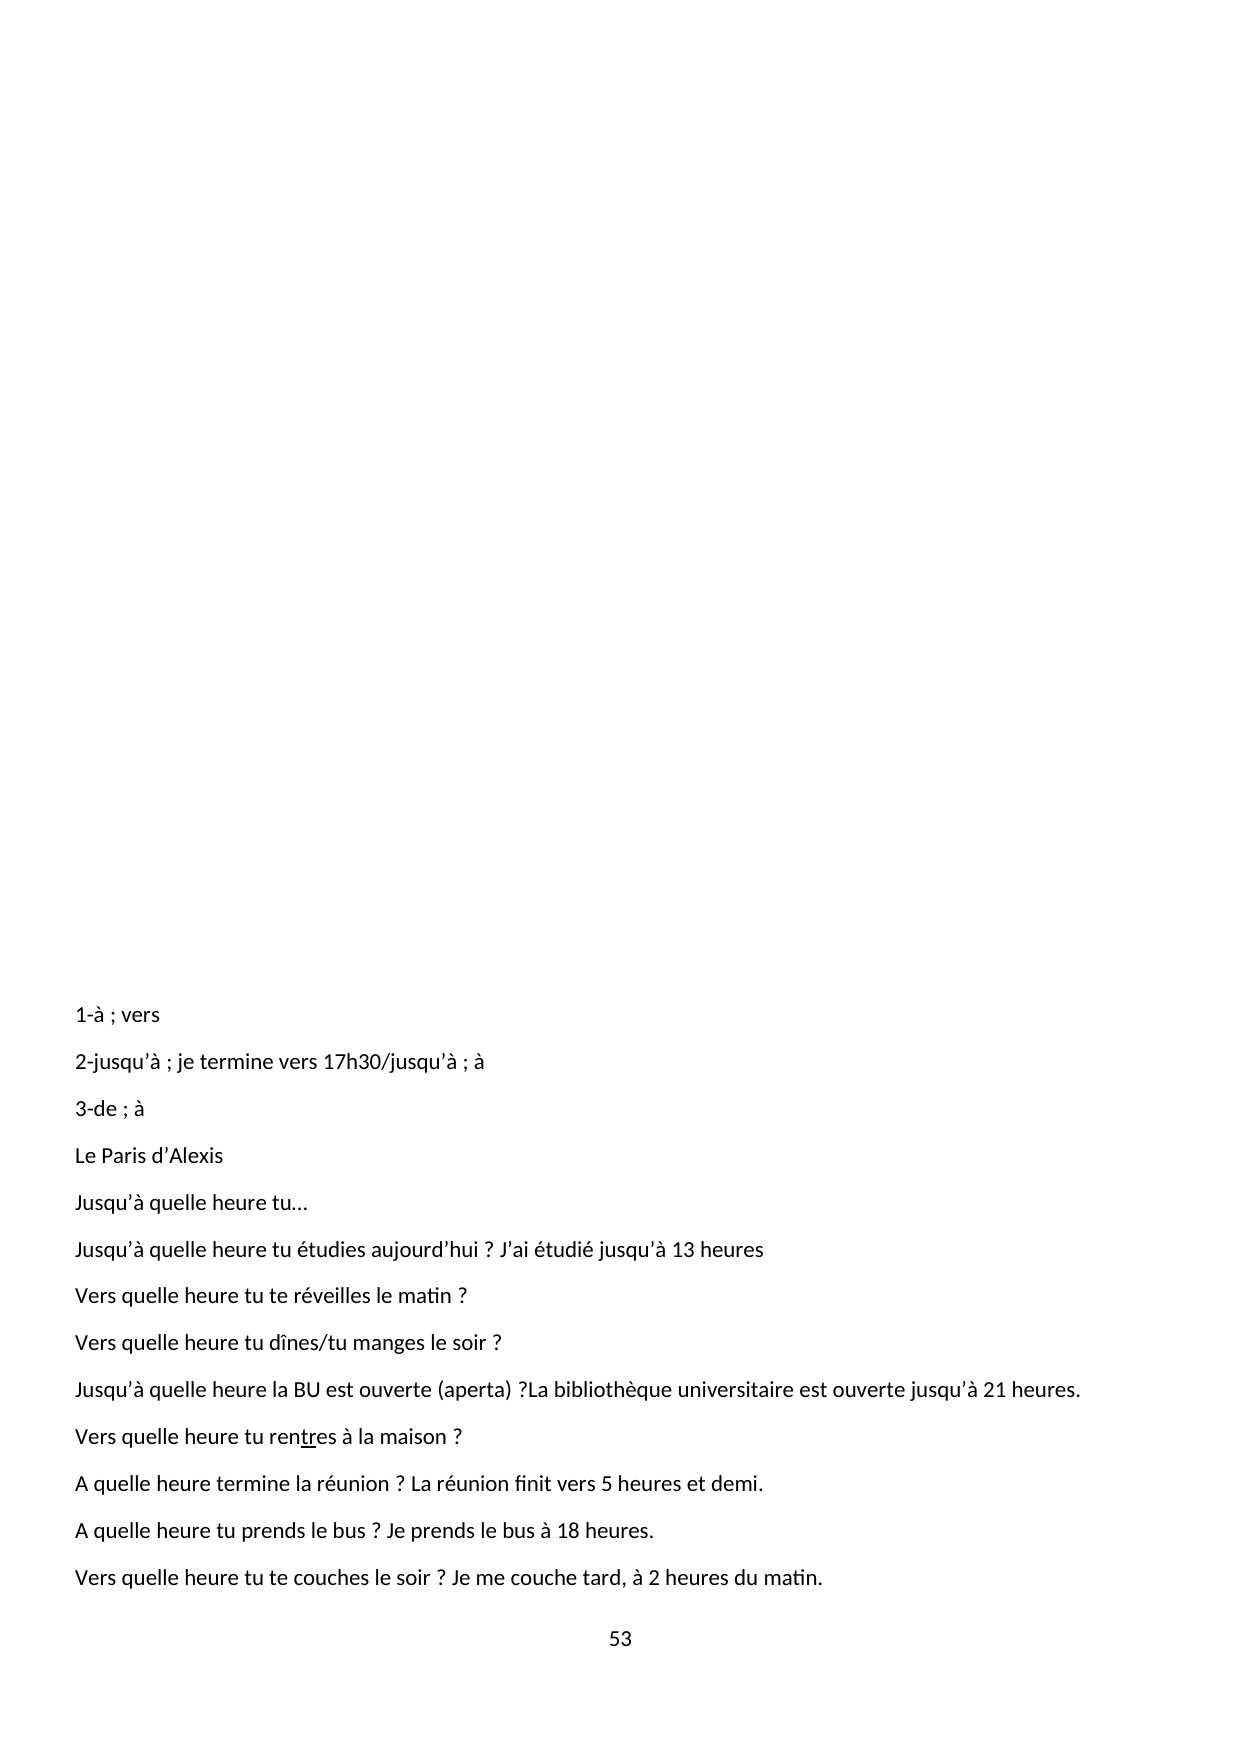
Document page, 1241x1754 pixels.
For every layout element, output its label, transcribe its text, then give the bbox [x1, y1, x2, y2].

text A quelle heure tu prends le bus ? Je prends le bus à 18 heures. [75, 1516, 1165, 1544]
text Jusqu’à quelle heure tu… [75, 1188, 1165, 1216]
text Vers quelle heure tu te couches le soir ? Je me couche tard, à 2 heures du matin. [75, 1563, 1165, 1591]
text Vers quelle heure tu dînes/tu manges le soir ? [75, 1328, 1165, 1357]
text Vers quelle heure tu te réveilles le matin ? [75, 1282, 1165, 1310]
text 3-de ; à [75, 1094, 1165, 1122]
text 1-à ; vers [75, 1000, 1165, 1028]
text Vers quelle heure tu rentres à la maison ? [75, 1422, 1165, 1450]
text Le Paris d’Alexis [75, 1141, 1165, 1169]
text Jusqu’à quelle heure la BU est ouverte (aperta) ?La bibliothèque universitaire est ouverte jusqu’à 21 heures. [75, 1375, 1165, 1403]
text Jusqu’à quelle heure tu étudies aujourd’hui ? J’ai étudié jusqu’à 13 heures [75, 1235, 1165, 1263]
text 2-jusqu’à ; je termine vers 17h30/jusqu’à ; à [75, 1047, 1165, 1075]
text A quelle heure termine la réunion ? La réunion finit vers 5 heures et demi. [75, 1469, 1165, 1497]
